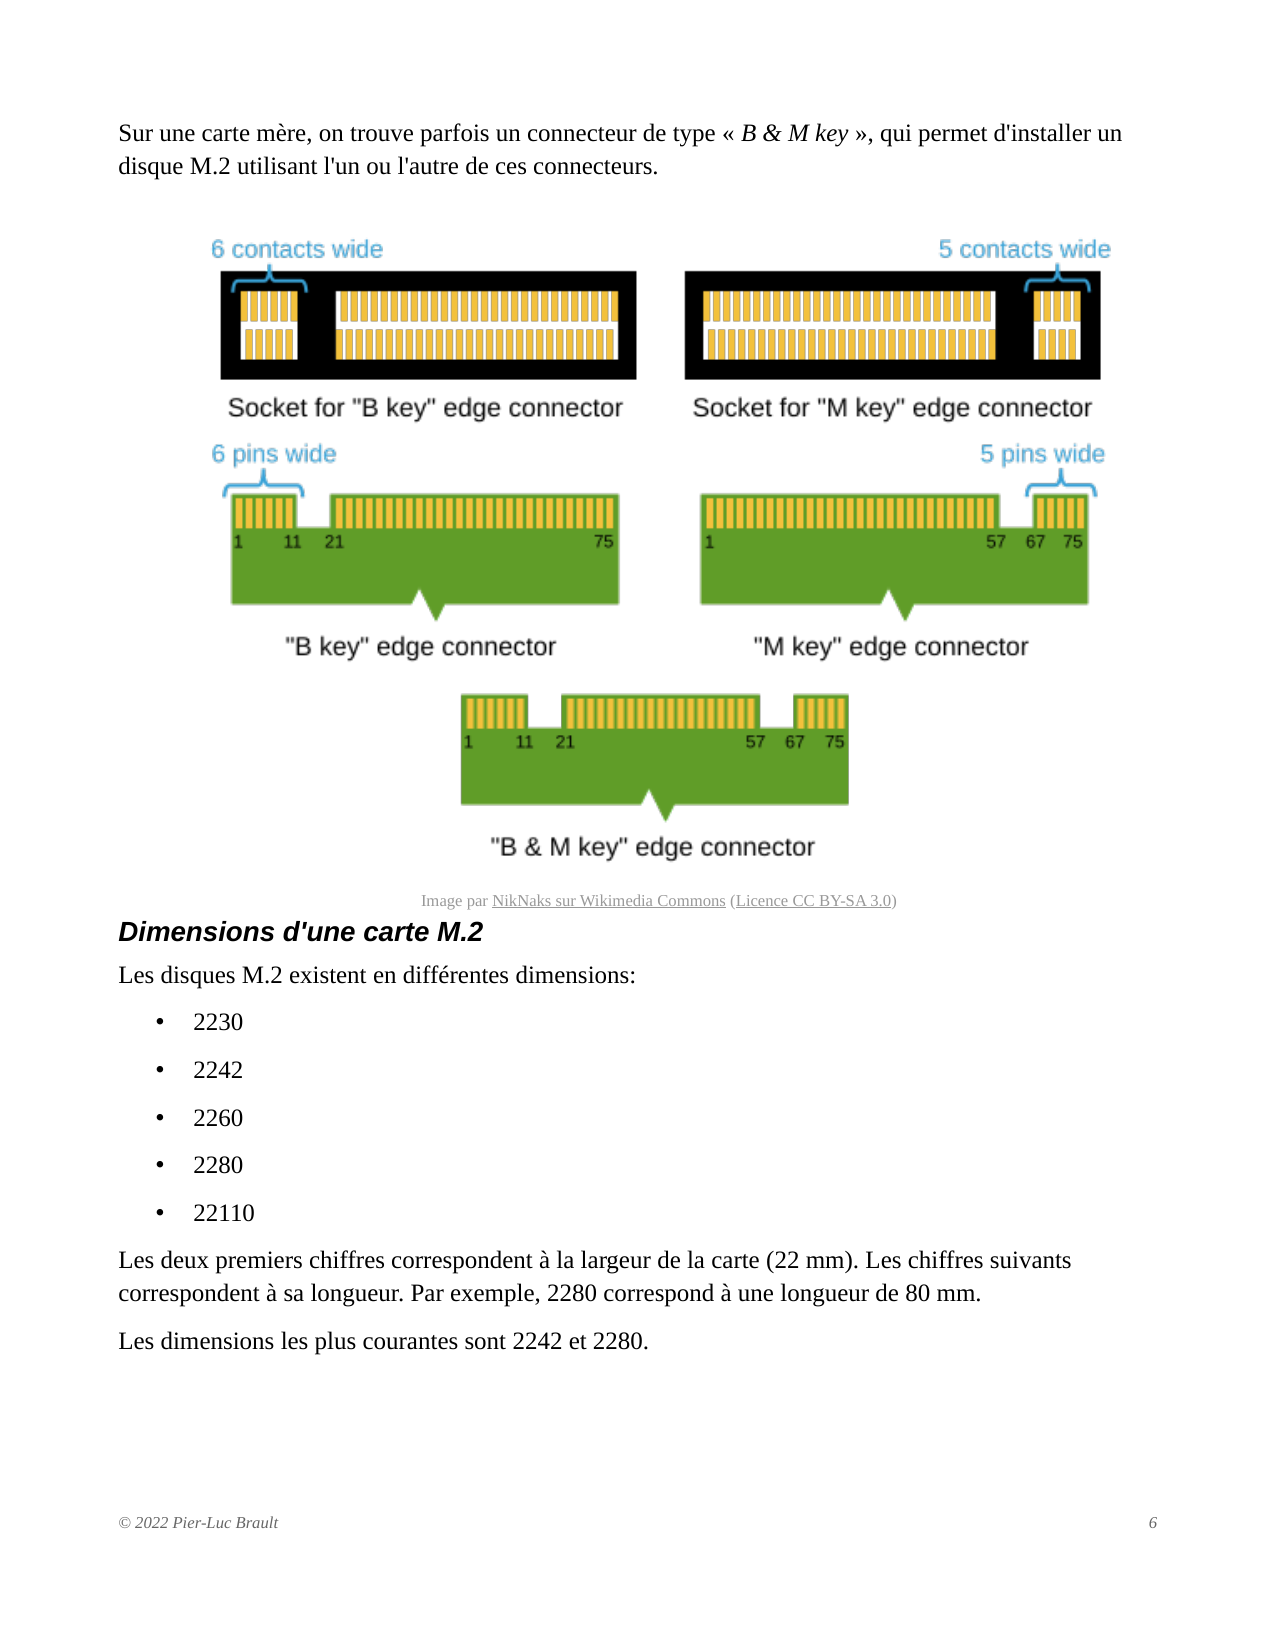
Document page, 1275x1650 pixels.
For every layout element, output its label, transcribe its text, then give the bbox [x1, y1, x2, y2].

list 22110 [156, 1198, 1157, 1227]
list 2230 [156, 1007, 1157, 1036]
list 2280 [156, 1150, 1157, 1179]
text Sur une carte mère, on trouve parfois un connecteur de type « B & M key », qui permet d'installer un disque M.2 utilisant l'un ou l'autre de ces connecteurs. [118, 118, 1157, 180]
subtitle Dimensions d'une carte M.2 [118, 211, 1157, 947]
text Image par NikNaks sur Wikimedia Commons (Licence CC BY-SA 3.0) [192, 891, 1125, 909]
text Les dimensions les plus courantes sont 2242 et 2280. [118, 1326, 1157, 1355]
picture [192, 223, 1126, 891]
list 2260 [156, 1103, 1157, 1131]
text Les disques M.2 existent en différentes dimensions: [118, 960, 1157, 988]
list 2242 [156, 1055, 1157, 1084]
text Les deux premiers chiffres correspondent à la largeur de la carte (22 mm). Les chiffres suivants correspondent à sa longueur. Par exemple, 2280 correspond à une longueur de 80 mm. [118, 1245, 1157, 1307]
